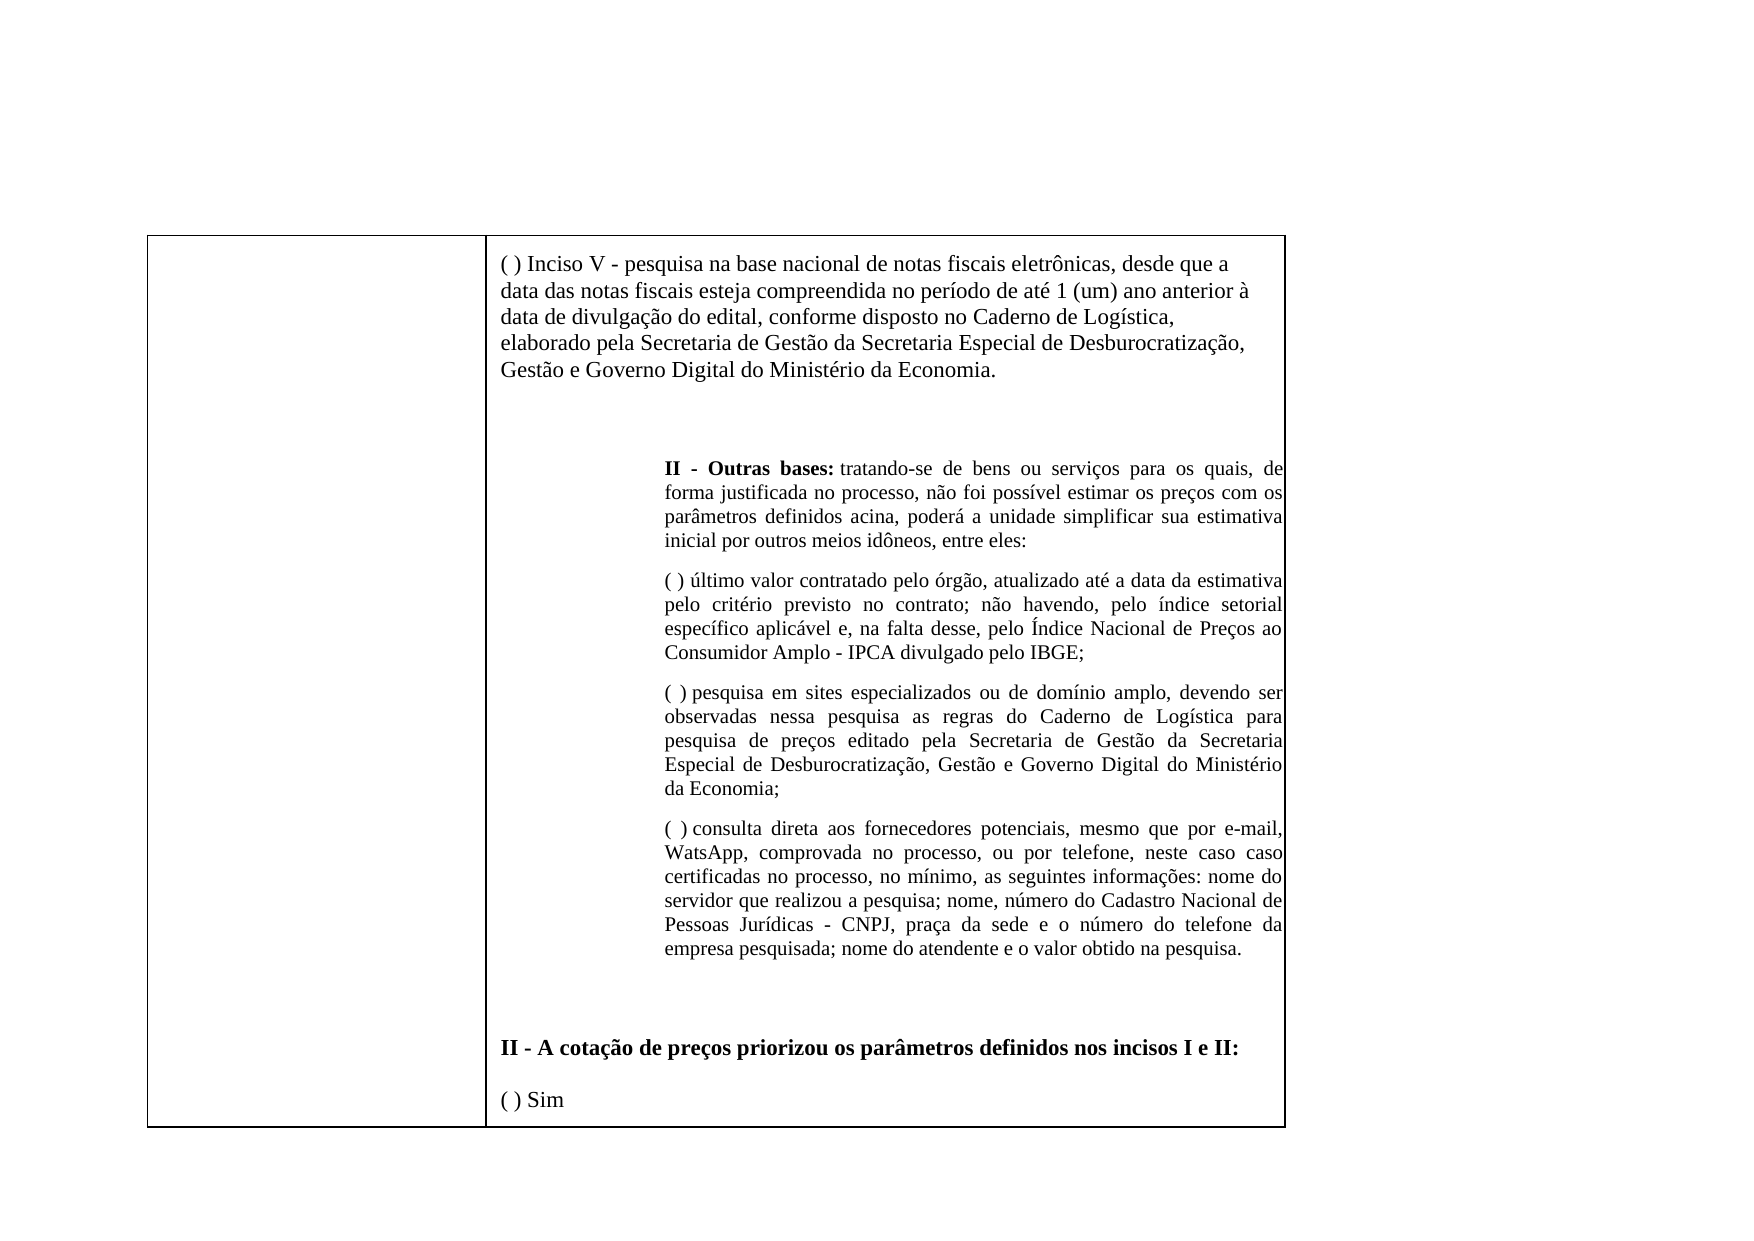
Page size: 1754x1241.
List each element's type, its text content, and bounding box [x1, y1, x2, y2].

table_cell ( ) Inciso V - pesquisa na base nacional de notas fiscais eletrônicas, desde que a data das notas fiscais esteja compreendida no período de até 1 (um) ano anterior à data de divulgação do edital, conforme disposto no Caderno de Logística, elaborado pela Secretaria de Gestão da Secretaria Especial de Desburocratização, Gestão e Governo Digital do Ministério da Economia. II - Outras bases: tratando-se de bens ou serviços para os quais, de forma justificada no processo, não foi possível estimar os preços com os parâmetros definidos acina, poderá a unidade simplificar sua estimativa inicial por outros meios idôneos, entre eles: ( ) último valor contratado pelo órgão, atualizado até a data da estimativa pelo critério previsto no contrato; não havendo, pelo índice setorial específico aplicável e, na falta desse, pelo Índice Nacional de Preços ao Consumidor Amplo - IPCA divulgado pelo IBGE; ( ) pesquisa em sites especializados ou de domínio amplo, devendo ser observadas nessa pesquisa as regras do Caderno de Logística para pesquisa de preços editado pela Secretaria de Gestão da Secretaria Especial de Desburocratização, Gestão e Governo Digital do Ministério da Economia; ( ) consulta direta aos fornecedores potenciais, mesmo que por e-mail, WatsApp, comprovada no processo, ou por telefone, neste caso caso certificadas no processo, no mínimo, as seguintes informações: nome do servidor que realizou a pesquisa; nome, número do Cadastro Nacional de Pessoas Jurídicas - CNPJ, praça da sede e o número do telefone da empresa pesquisada; nome do atendente e o valor obtido na pesquisa. II - A cotação de preços priorizou os parâmetros definidos nos incisos I e II: ( ) Sim [487, 236, 1284, 1126]
table_cell [148, 236, 485, 1126]
